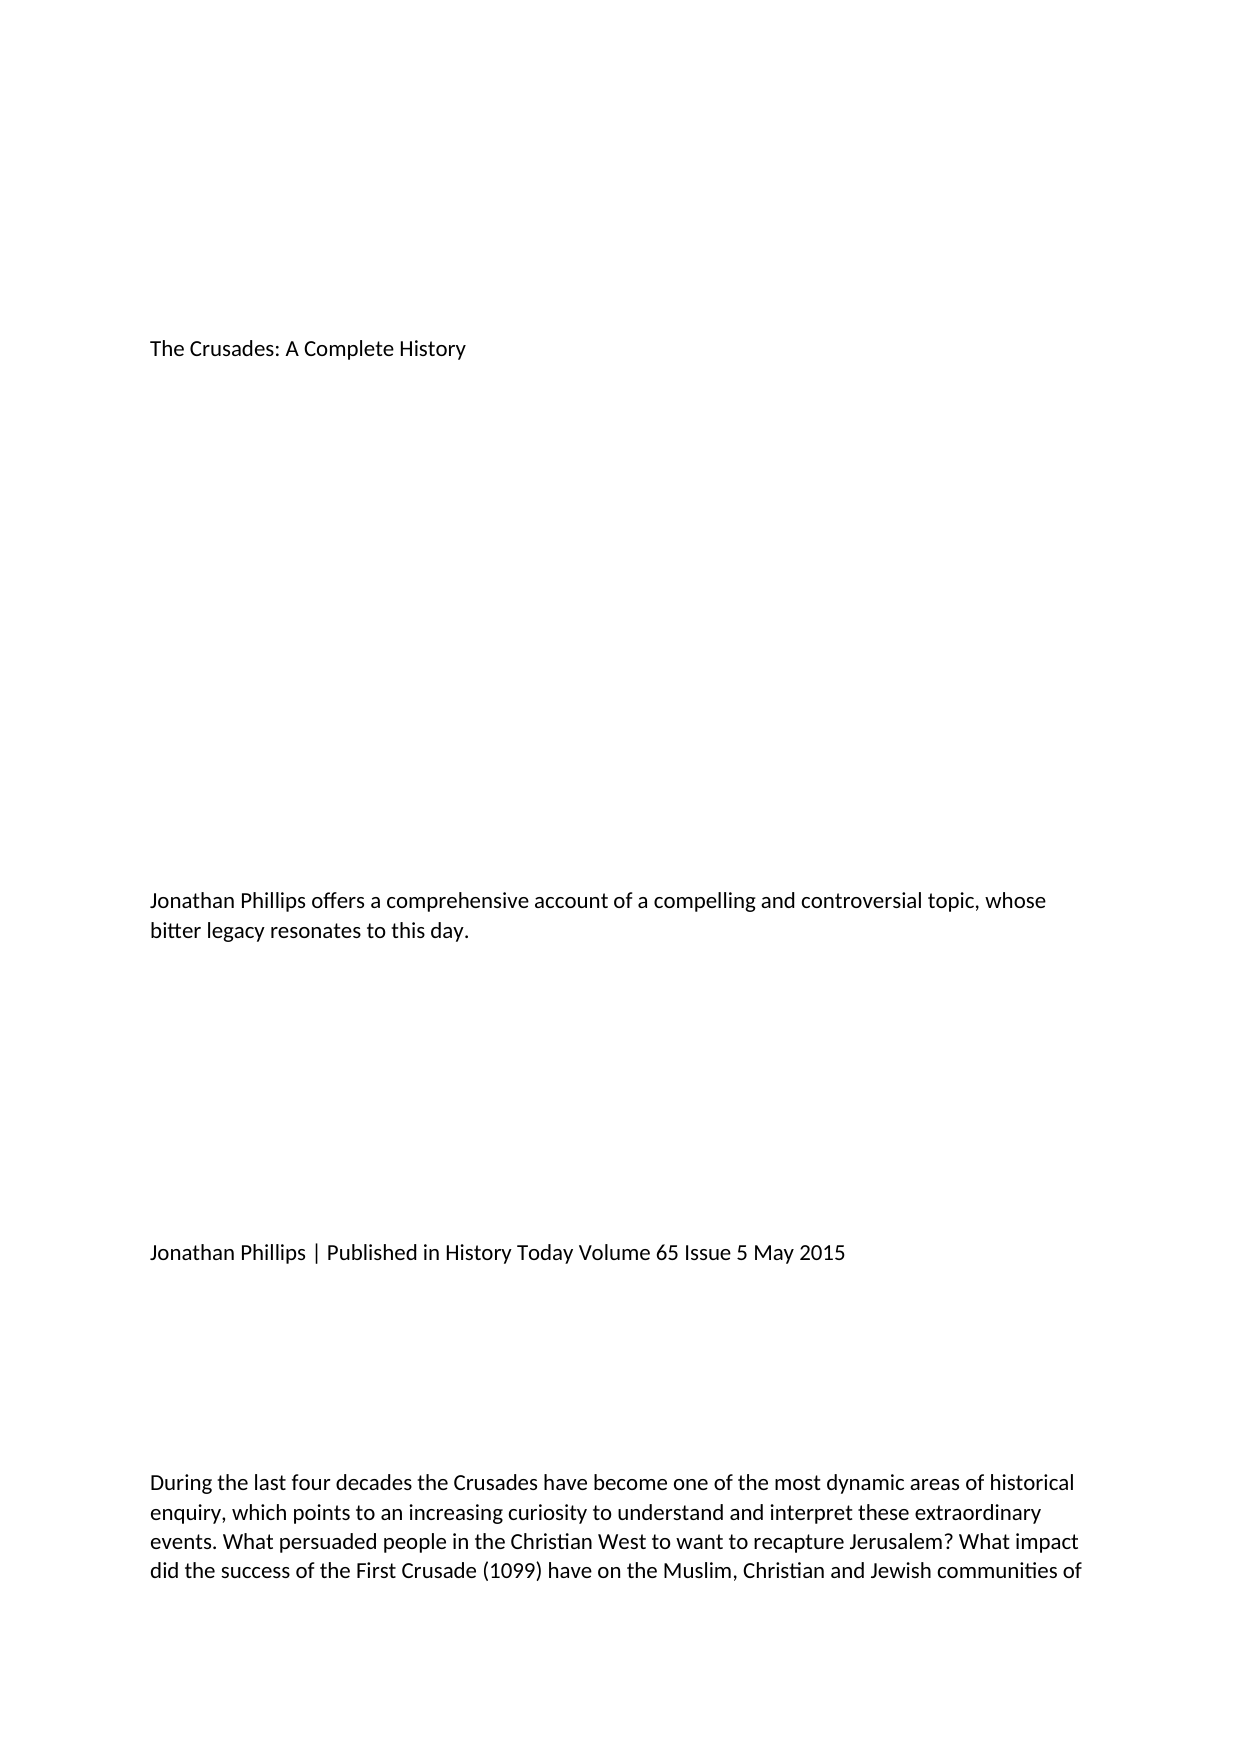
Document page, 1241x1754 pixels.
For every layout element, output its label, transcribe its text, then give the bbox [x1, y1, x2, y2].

text Jonathan Phillips | Published in History Today Volume 65 Issue 5 May 2015 [150, 1238, 1090, 1266]
text The Crusades: A Complete History [150, 334, 1090, 362]
text Jonathan Phillips offers a comprehensive account of a compelling and controversial topic, whose bitter legacy resonates to this day. [150, 887, 1090, 944]
text During the last four decades the Crusades have become one of the most dynamic areas of historical enquiry, which points to an increasing curiosity to understand and interpret these extraordinary events. What persuaded people in the Christian West to want to recapture Jerusalem? What impact did the success of the First Crusade (1099) have on the Muslim, Christian and Jewish communities of [150, 1468, 1090, 1585]
